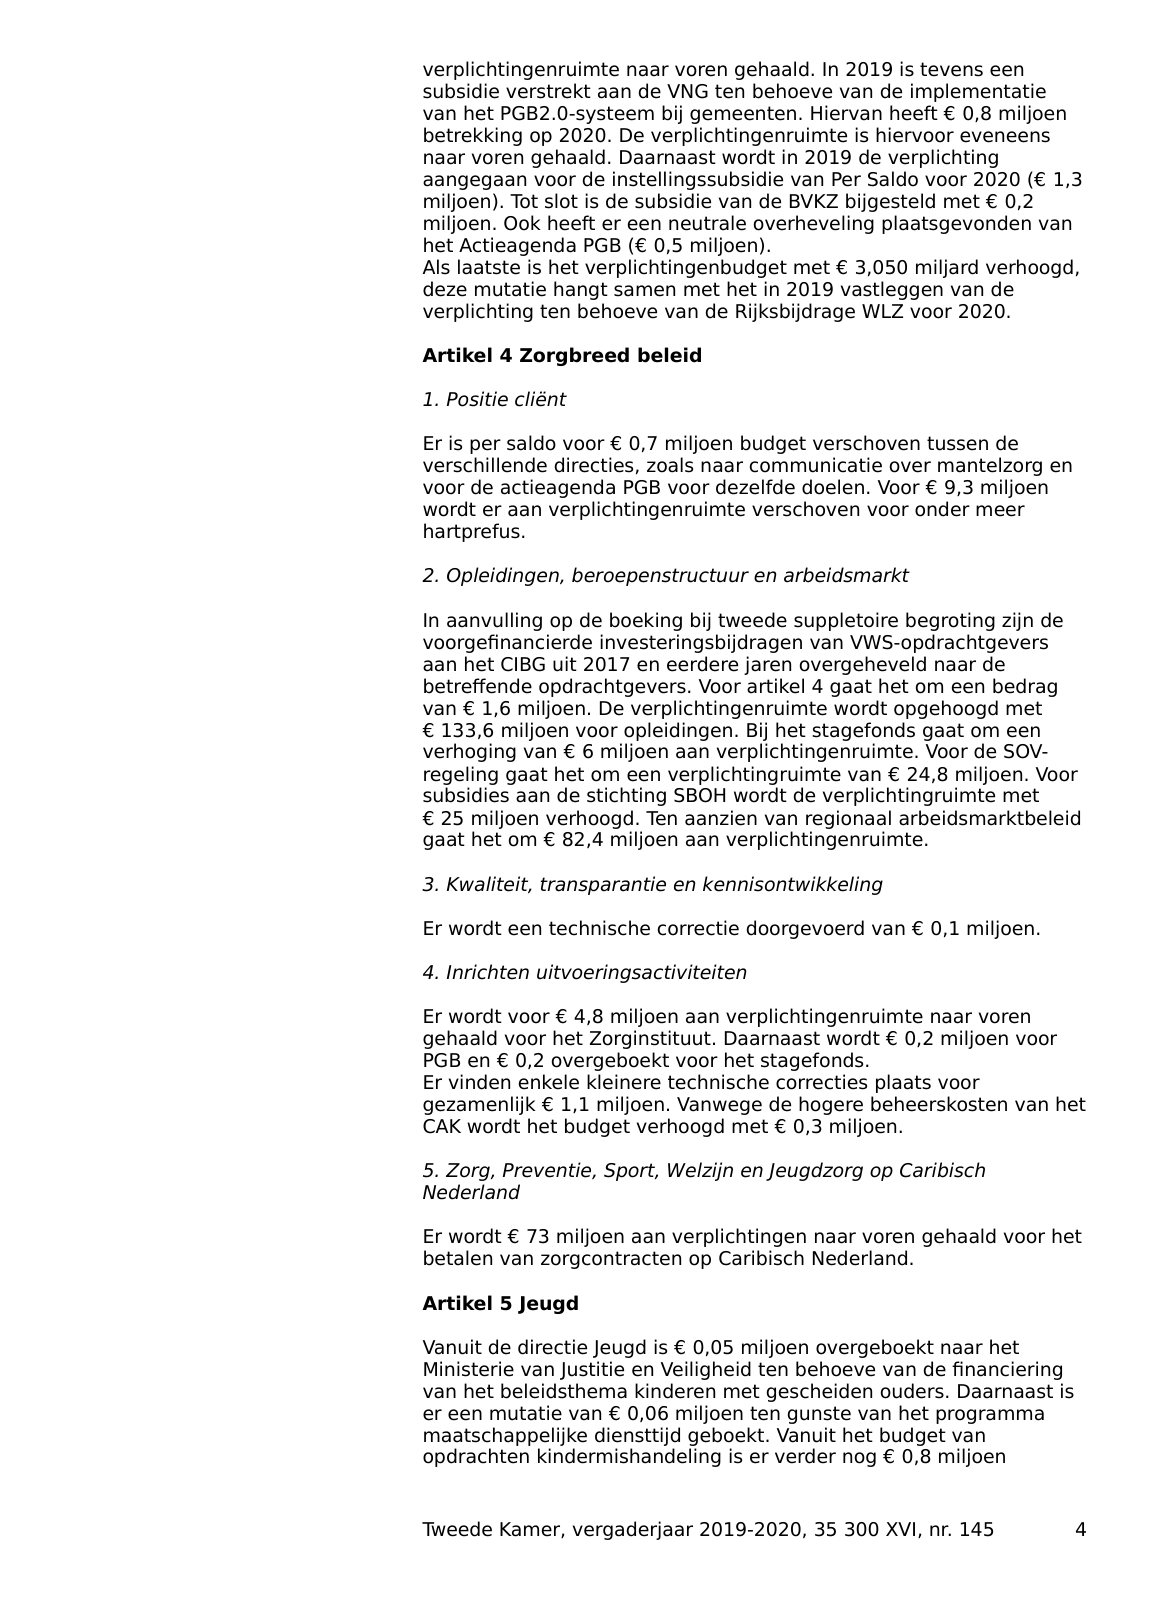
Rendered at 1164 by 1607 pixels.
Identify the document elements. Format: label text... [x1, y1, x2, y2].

text Er wordt voor € 4,8 miljoen aan verplichtingenruimte naar voren gehaald voor het Zorginstituut. Daarnaast wordt € 0,2 miljoen voor PGB en € 0,2 overgeboekt voor het stagefonds. [422, 1006, 1087, 1072]
text Er wordt € 73 miljoen aan verplichtingen naar voren gehaald voor het betalen van zorgcontracten op Caribisch Nederland. [422, 1226, 1087, 1270]
text verplichtingenruimte naar voren gehaald. In 2019 is tevens een subsidie verstrekt aan de VNG ten behoeve van de implementatie van het PGB2.0-systeem bij gemeenten. Hiervan heeft € 0,8 miljoen betrekking op 2020. De verplichtingenruimte is hiervoor eveneens naar voren gehaald. Daarnaast wordt in 2019 de verplichting aangegaan voor de instellingssubsidie van Per Saldo voor 2020 (€ 1,3 miljoen). Tot slot is de subsidie van de BVKZ bijgesteld met € 0,2 miljoen. Ook heeft er een neutrale overheveling plaatsgevonden van het Actieagenda PGB (€ 0,5 miljoen). [422, 59, 1087, 257]
subtitle Artikel 5 Jeugd [422, 1292, 1087, 1314]
text Er vinden enkele kleinere technische correcties plaats voor gezamenlijk € 1,1 miljoen. Vanwege de hogere beheerskosten van het CAK wordt het budget verhoogd met € 0,3 miljoen. [422, 1072, 1087, 1138]
text Als laatste is het verplichtingenbudget met € 3,050 miljard verhoogd, deze mutatie hangt samen met het in 2019 vastleggen van de verplichting ten behoeve van de Rijksbijdrage WLZ voor 2020. [422, 257, 1087, 323]
text Vanuit de directie Jeugd is € 0,05 miljoen overgeboekt naar het Ministerie van Justitie en Veiligheid ten behoeve van de financiering van het beleidsthema kinderen met gescheiden ouders. Daarnaast is er een mutatie van € 0,06 miljoen ten gunste van het programma maatschappelijke diensttijd geboekt. Vanuit het budget van opdrachten kindermishandeling is er verder nog € 0,8 miljoen [422, 1337, 1087, 1468]
text In aanvulling op de boeking bij tweede suppletoire begroting zijn de voorgefinancierde investeringsbijdragen van VWS-opdrachtgevers aan het CIBG uit 2017 en eerdere jaren overgeheveld naar de betreffende opdrachtgevers. Voor artikel 4 gaat het om een bedrag van € 1,6 miljoen. De verplichtingenruimte wordt opgehoogd met € 133,6 miljoen voor opleidingen. Bij het stagefonds gaat om een verhoging van € 6 miljoen aan verplichtingenruimte. Voor de SOV-regeling gaat het om een verplichtingruimte van € 24,8 miljoen. Voor subsidies aan de stichting SBOH wordt de verplichtingruimte met € 25 miljoen verhoogd. Ten aanzien van regionaal arbeidsmarktbeleid gaat het om € 82,4 miljoen aan verplichtingenruimte. [422, 609, 1087, 851]
subtitle Artikel 4 Zorgbreed beleid [422, 345, 1087, 367]
subtitle 4. Inrichten uitvoeringsactiviteiten [422, 962, 1087, 984]
text Er wordt een technische correctie doorgevoerd van € 0,1 miljoen. [422, 918, 1087, 940]
subtitle 1. Positie cliënt [422, 389, 1087, 411]
subtitle 2. Opleidingen, beroepenstructuur en arbeidsmarkt [422, 565, 1087, 587]
subtitle 3. Kwaliteit, transparantie en kennisontwikkeling [422, 873, 1087, 896]
text Er is per saldo voor € 0,7 miljoen budget verschoven tussen de verschillende directies, zoals naar communicatie over mantelzorg en voor de actieagenda PGB voor dezelfde doelen. Voor € 9,3 miljoen wordt er aan verplichtingenruimte verschoven voor onder meer hartprefus. [422, 433, 1087, 543]
subtitle 5. Zorg, Preventie, Sport, Welzijn en Jeugdzorg op Caribisch Nederland [422, 1160, 1087, 1204]
